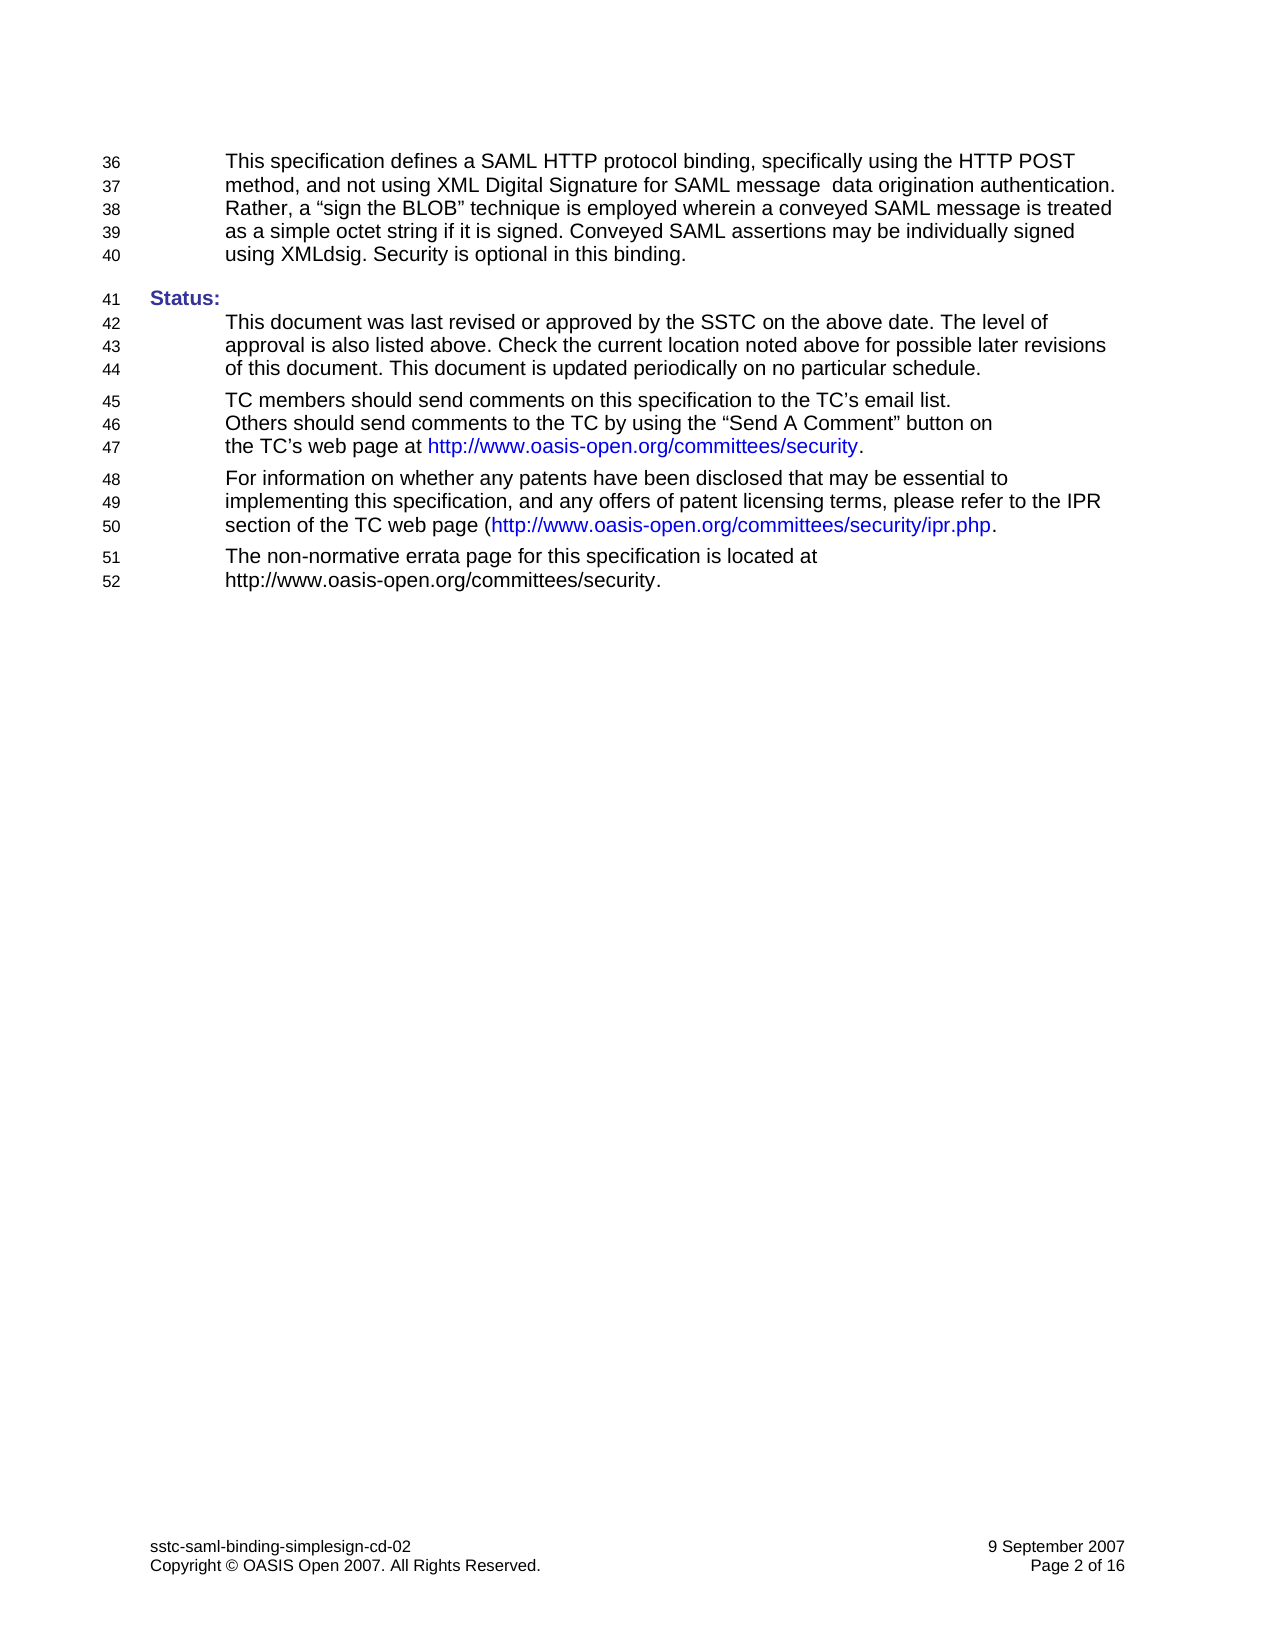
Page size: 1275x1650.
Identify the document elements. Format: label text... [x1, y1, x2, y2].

title Status: [150, 287, 1125, 310]
title This specification defines a SAML HTTP protocol binding, specifically using the HTTP POST method, and not using XML Digital Signature for SAML message data origination authentication. Rather, a “sign the BLOB” technique is employed wherein a conveyed SAML message is treated as a simple octet string if it is signed. Conveyed SAML assertions may be individually signed using XMLdsig. Security is optional in this binding. [225, 150, 1125, 266]
text TC members should send comments on this specification to the TC’s email list. Others should send comments to the TC by using the “Send A Comment” button on the TC’s web page at http://www.oasis-open.org/committees/security. [225, 388, 1020, 458]
title This document was last revised or approved by the SSTC on the above date. The level of approval is also listed above. Check the current location noted above for possible later revisions of this document. This document is updated periodically on no particular schedule. [225, 310, 1125, 380]
title The non-normative errata page for this specification is located at http://www.oasis-open.org/committees/security. [225, 545, 1125, 591]
title For information on whether any patents have been disclosed that may be essential to implementing this specification, and any offers of patent licensing terms, please refer to the IPR section of the TC web page (http://www.oasis-open.org/committees/security/ipr.php. [225, 467, 1125, 537]
